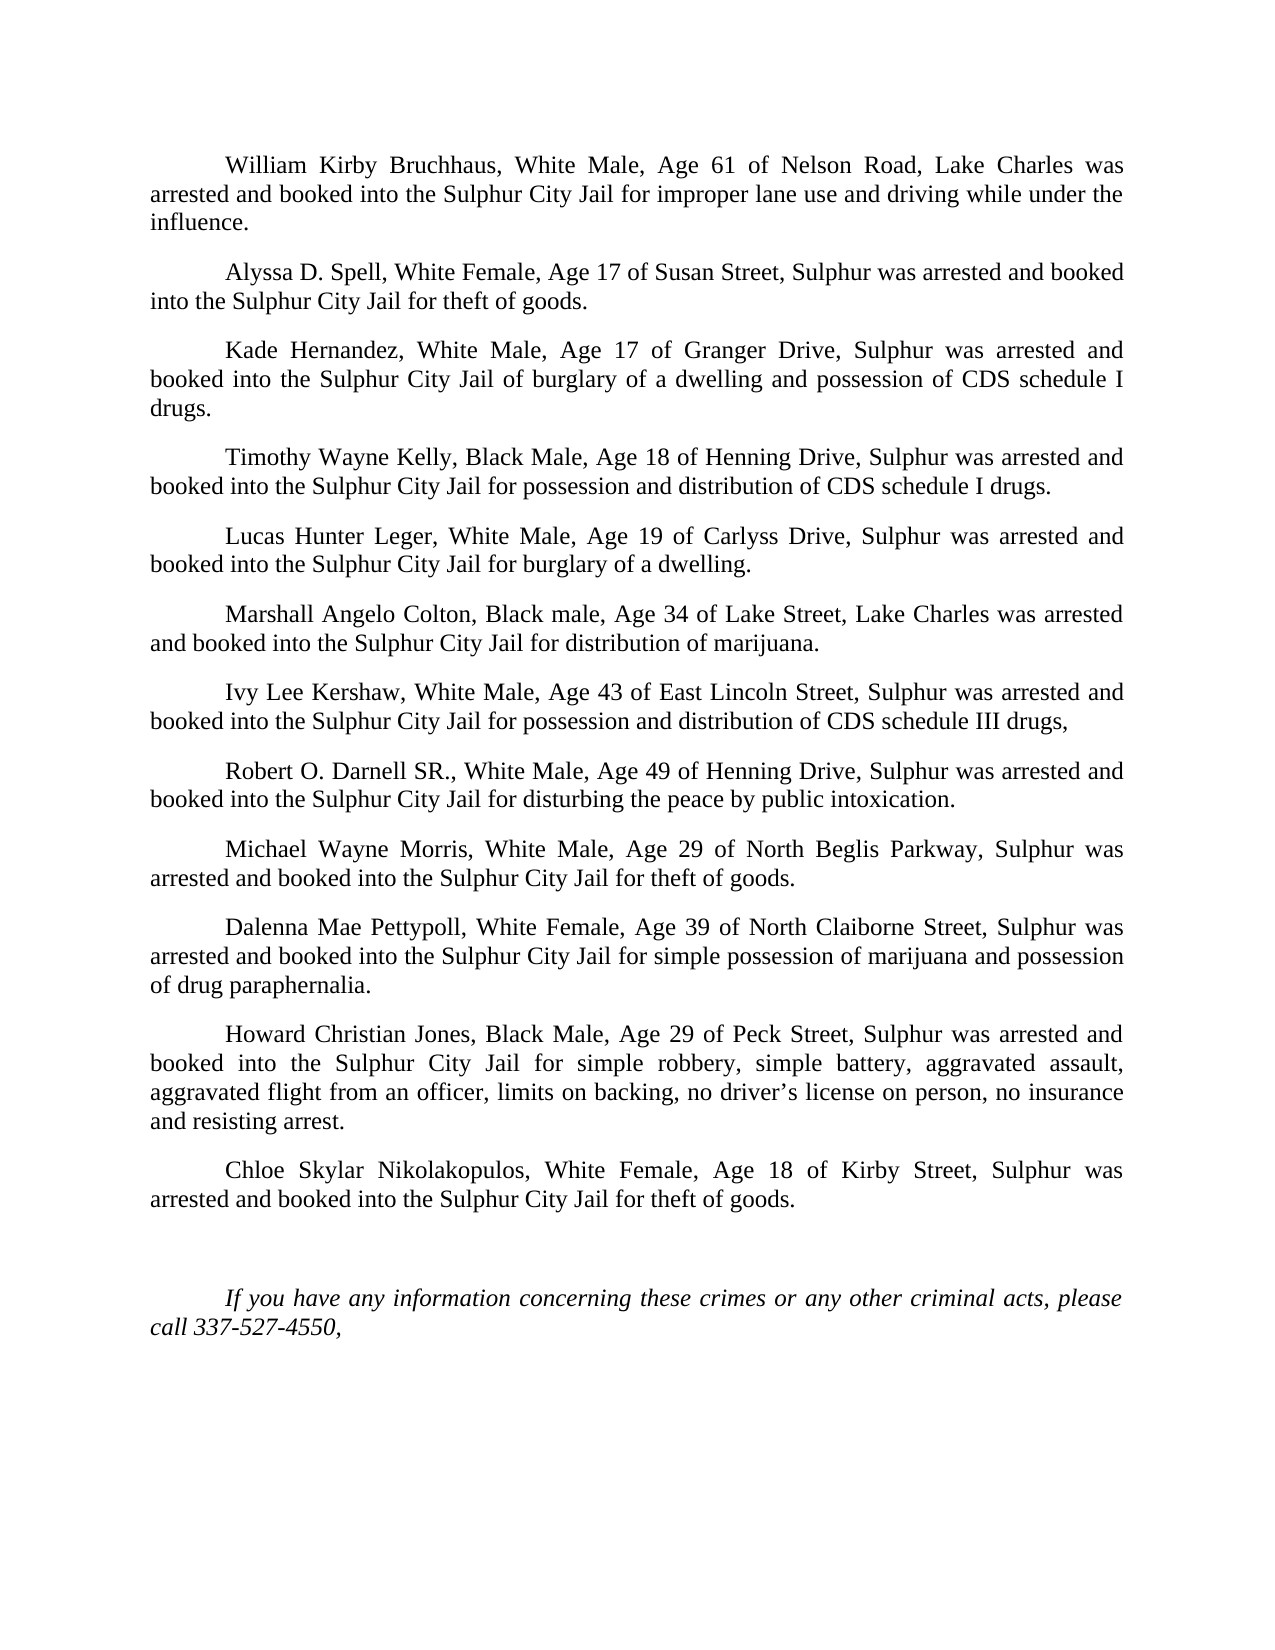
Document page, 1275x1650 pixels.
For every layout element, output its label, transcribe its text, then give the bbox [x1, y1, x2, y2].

text Alyssa D. Spell, White Female, Age 17 of Susan Street, Sulphur was arrested and booked into the Sulphur City Jail for theft of goods. [150, 257, 1125, 314]
text Lucas Hunter Leger, White Male, Age 19 of Carlyss Drive, Sulphur was arrested and booked into the Sulphur City Jail for burglary of a dwelling. [150, 521, 1125, 578]
text Timothy Wayne Kelly, Black Male, Age 18 of Henning Drive, Sulphur was arrested and booked into the Sulphur City Jail for possession and distribution of CDS schedule I drugs. [150, 442, 1125, 500]
text If you have any information concerning these crimes or any other criminal acts, please call 337-527-4550, [150, 1283, 1125, 1341]
text Chloe Skylar Nikolakopulos, White Female, Age 18 of Kirby Street, Sulphur was arrested and booked into the Sulphur City Jail for theft of goods. [150, 1155, 1125, 1213]
text Robert O. Darnell SR., White Male, Age 49 of Henning Drive, Sulphur was arrested and booked into the Sulphur City Jail for disturbing the peace by public intoxication. [150, 756, 1125, 813]
text William Kirby Bruchhaus, White Male, Age 61 of Nelson Road, Lake Charles was arrested and booked into the Sulphur City Jail for improper lane use and driving while under the influence. [150, 150, 1125, 236]
text Dalenna Mae Pettypoll, White Female, Age 39 of North Claiborne Street, Sulphur was arrested and booked into the Sulphur City Jail for simple possession of marijuana and possession of drug paraphernalia. [150, 912, 1125, 999]
text Michael Wayne Morris, White Male, Age 29 of North Beglis Parkway, Sulphur was arrested and booked into the Sulphur City Jail for theft of goods. [150, 834, 1125, 892]
text Marshall Angelo Colton, Black male, Age 34 of Lake Street, Lake Charles was arrested and booked into the Sulphur City Jail for distribution of marijuana. [150, 599, 1125, 657]
text Kade Hernandez, White Male, Age 17 of Granger Drive, Sulphur was arrested and booked into the Sulphur City Jail of burglary of a dwelling and possession of CDS schedule I drugs. [150, 335, 1125, 422]
text Howard Christian Jones, Black Male, Age 29 of Peck Street, Sulphur was arrested and booked into the Sulphur City Jail for simple robbery, simple battery, aggravated assault, aggravated flight from an officer, limits on backing, no driver’s license on person, no insurance and resisting arrest. [150, 1019, 1125, 1134]
text Ivy Lee Kershaw, White Male, Age 43 of East Lincoln Street, Sulphur was arrested and booked into the Sulphur City Jail for possession and distribution of CDS schedule III drugs, [150, 677, 1125, 735]
